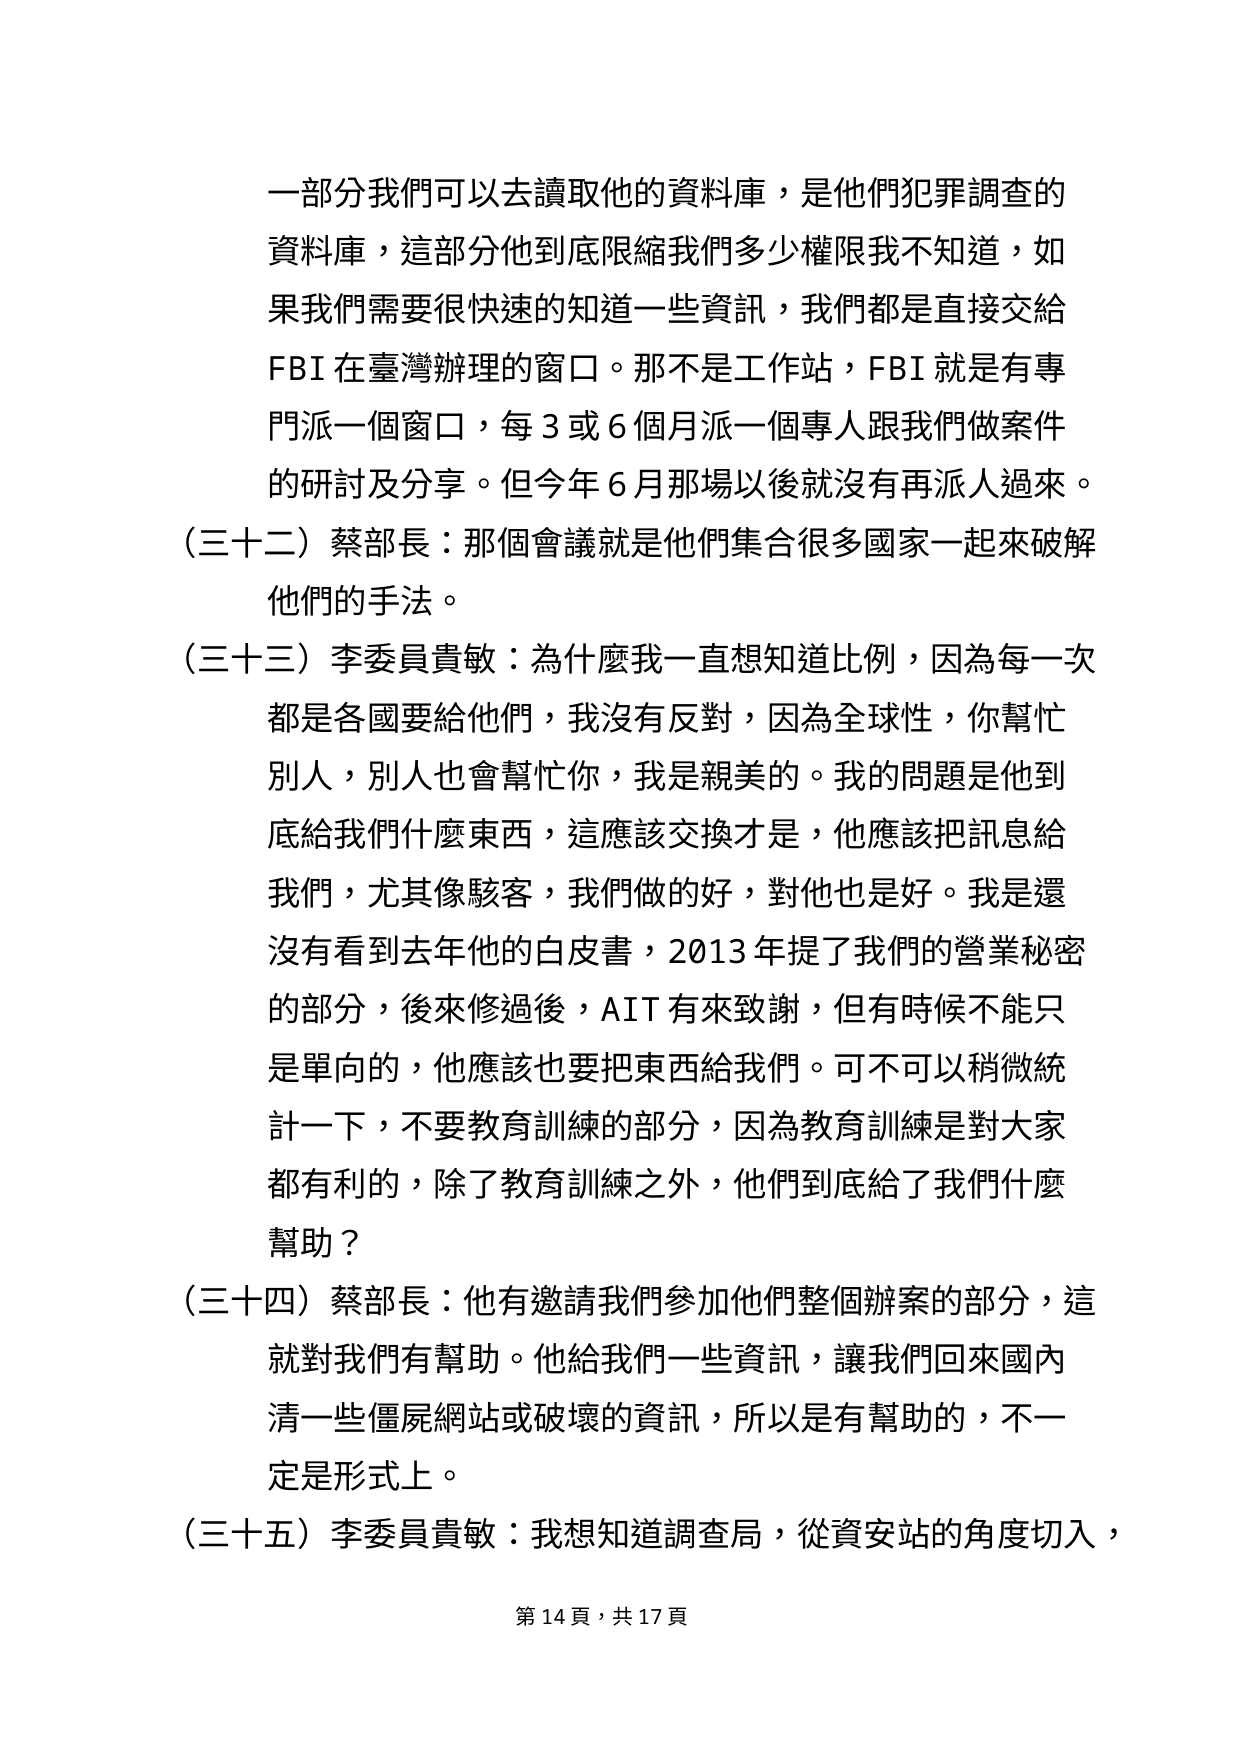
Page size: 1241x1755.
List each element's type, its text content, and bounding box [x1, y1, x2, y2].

text （三十二）蔡部長：那個會議就是他們集合很多國家一起來破解他們的手法。 [164, 508, 1099, 625]
text （三十五）李委員貴敏：我想知道調查局，從資安站的角度切入，不管是假訊息還是駭客，我們有沒有類似像國安局的年報？因為國安局的年報也是機密，我們是有還是沒有？還是你們覺得做這個年報又多一份工作，你們會太累？ [164, 1500, 1099, 1558]
text 一部分我們可以去讀取他的資料庫，是他們犯罪調查的資料庫，這部分他到底限縮我們多少權限我不知道，如果我們需要很快速的知道一些資訊，我們都是直接交給FBI在臺灣辦理的窗口。那不是工作站，FBI就是有專門派一個窗口，每3或6個月派一個專人跟我們做案件的研討及分享。但今年6月那場以後就沒有再派人過來。 [164, 158, 1099, 508]
text （三十三）李委員貴敏：為什麼我一直想知道比例，因為每一次都是各國要給他們，我沒有反對，因為全球性，你幫忙別人，別人也會幫忙你，我是親美的。我的問題是他到底給我們什麼東西，這應該交換才是，他應該把訊息給我們，尤其像駭客，我們做的好，對他也是好。我是還沒有看到去年他的白皮書，2013年提了我們的營業秘密的部分，後來修過後，AIT有來致謝，但有時候不能只是單向的，他應該也要把東西給我們。可不可以稍微統計一下，不要教育訓練的部分，因為教育訓練是對大家都有利的，除了教育訓練之外，他們到底給了我們什麼幫助？ [164, 625, 1099, 1267]
text （三十四）蔡部長：他有邀請我們參加他們整個辦案的部分，這就對我們有幫助。他給我們一些資訊，讓我們回來國內清一些僵屍網站或破壞的資訊，所以是有幫助的，不一定是形式上。 [164, 1267, 1099, 1500]
